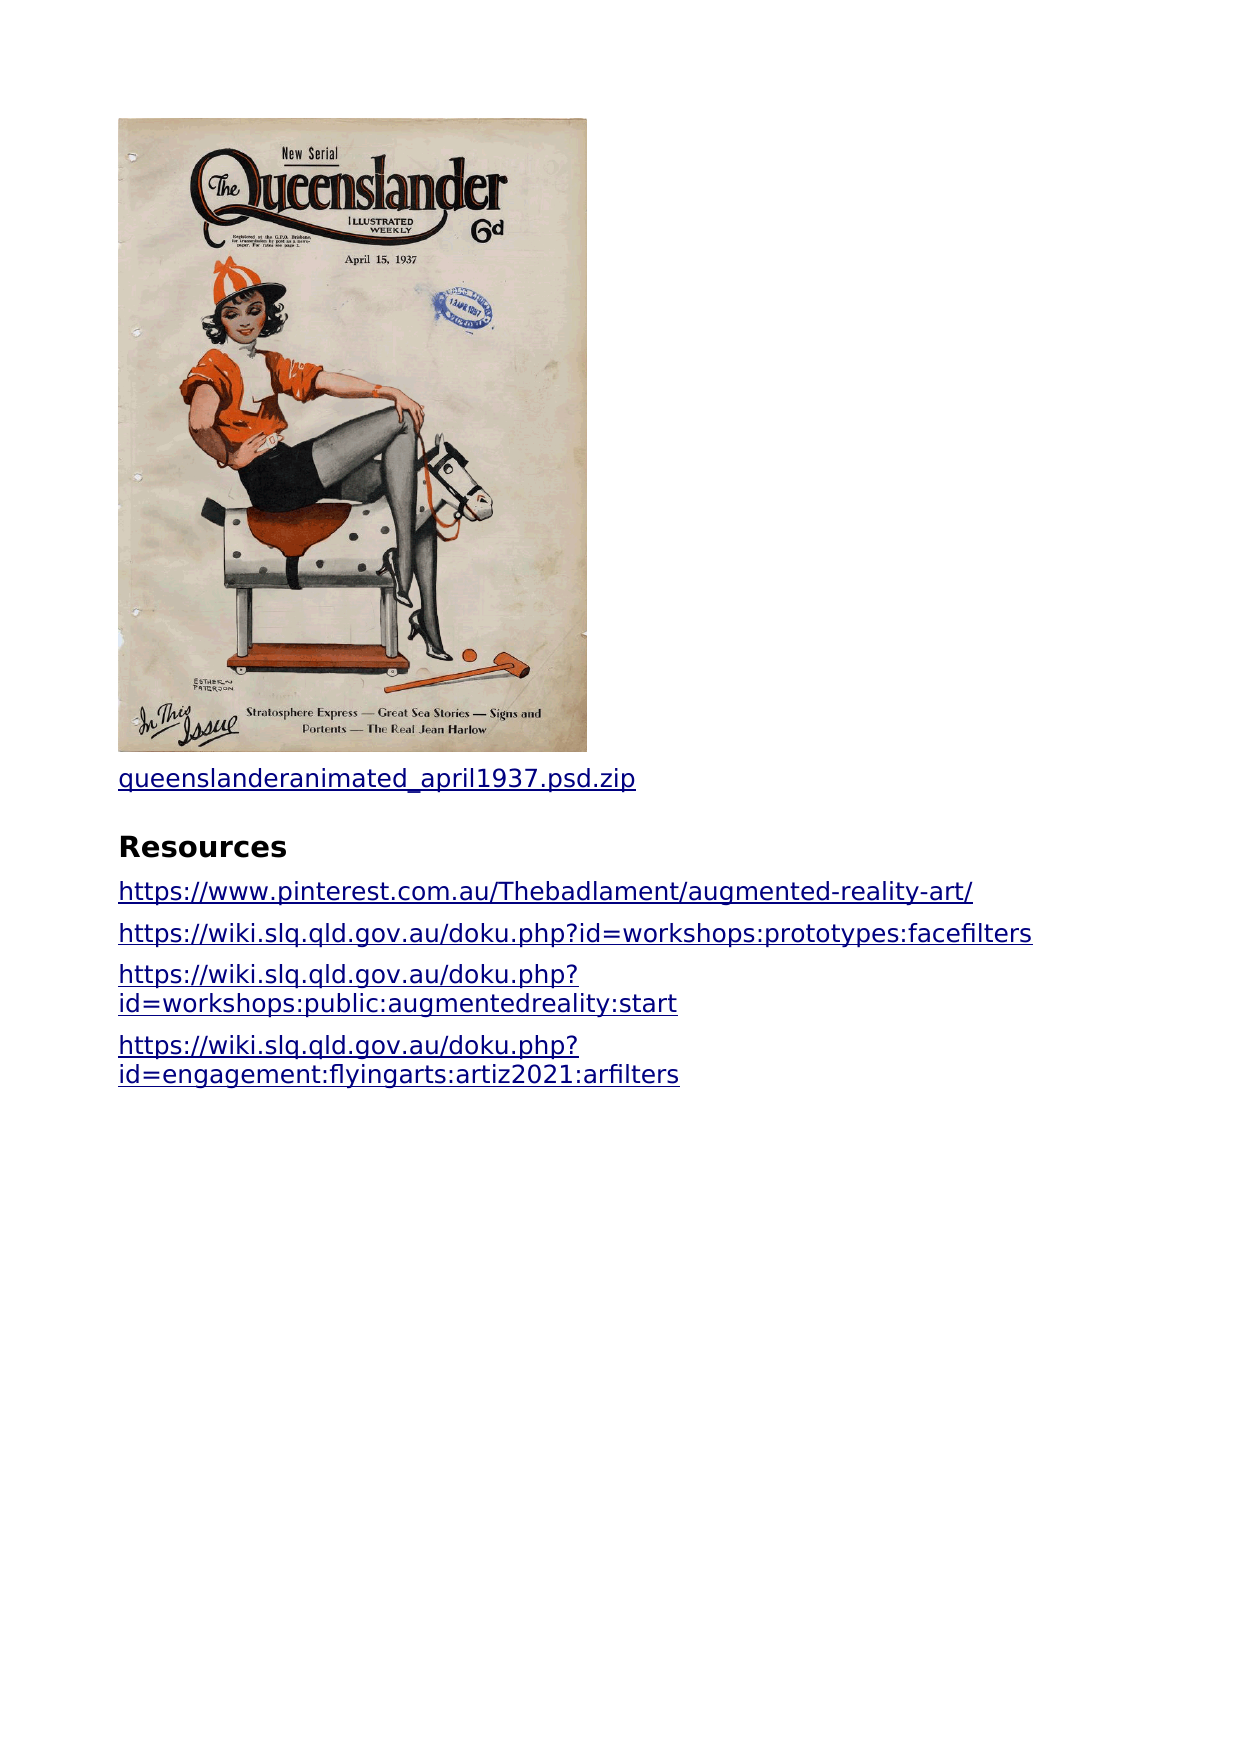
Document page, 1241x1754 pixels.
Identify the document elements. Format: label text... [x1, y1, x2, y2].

text https://wiki.slq.qld.gov.au/doku.php?id=workshops:prototypes:facefilters [118, 919, 1122, 948]
text https://wiki.slq.qld.gov.au/doku.php?id=engagement:flyingarts:artiz2021:arfilters [118, 1031, 1122, 1090]
text queenslanderanimated_april1937.psd.zip [118, 764, 1122, 793]
subtitle Resources [118, 831, 1122, 865]
text https://wiki.slq.qld.gov.au/doku.php?id=workshops:public:augmentedreality:start [118, 961, 1122, 1019]
picture [118, 118, 587, 752]
text https://www.pinterest.com.au/Thebadlament/augmented-reality-art/ [118, 877, 1122, 906]
